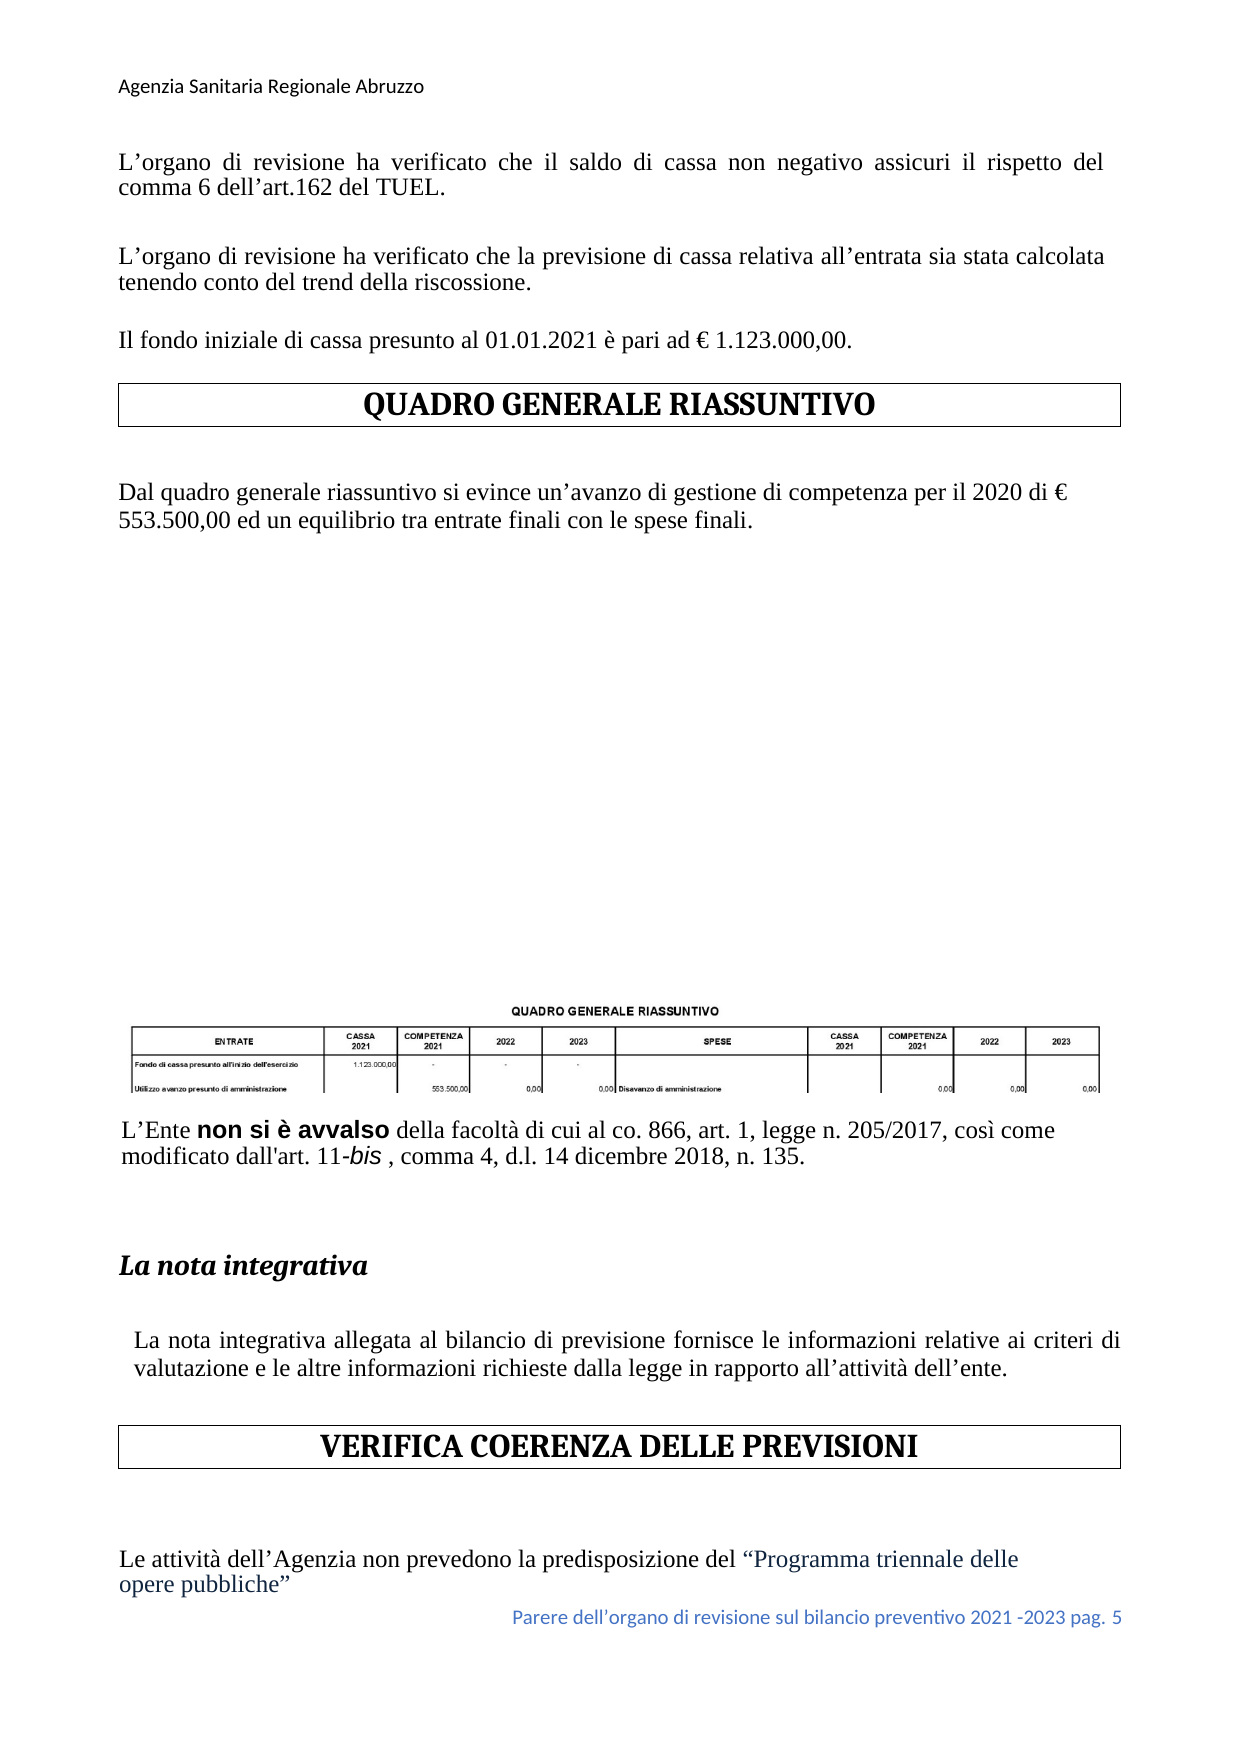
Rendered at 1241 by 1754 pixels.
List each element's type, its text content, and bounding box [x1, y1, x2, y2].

text L’Ente non si è avvalso della facoltà di cui al co. 866, art. 1, legge n. 205/2017, così come modificato dall'art. 11-bis , comma 4, d.l. 14 dicembre 2018, n. 135. [121, 1118, 1122, 1170]
text QUADRO GENERALE RIASSUNTIVO [119, 384, 1120, 426]
text L’organo di revisione ha verificato che il saldo di cassa non negativo assicuri il rispetto del comma 6 dell’art.162 del TUEL. [118, 150, 1105, 201]
text VERIFICA COERENZA DELLE PREVISIONI [119, 1426, 1120, 1468]
text La nota integrativa allegata al bilancio di previsione fornisce le informazioni relative ai criteri di valutazione e le altre informazioni richieste dalla legge in rapporto all’attività dell’ente. [133, 1327, 1122, 1382]
text La nota integrativa [119, 1249, 1122, 1282]
text Dal quadro generale riassuntivo si evince un’avanzo di gestione di competenza per il 2020 di € 553.500,00 ed un equilibrio tra entrate finali con le spese finali. [118, 477, 1122, 534]
text Le attività dell’Agenzia non prevedono la predisposizione del “Programma triennale delle opere pubbliche” [119, 1547, 1078, 1598]
text L’organo di revisione ha verificato che la previsione di cassa relativa all’entrata sia stata calcolata tenendo conto del trend della riscossione. [118, 243, 1105, 296]
text Il fondo iniziale di cassa presunto al 01.01.2021 è pari ad € 1.123.000,00. [118, 325, 1122, 354]
